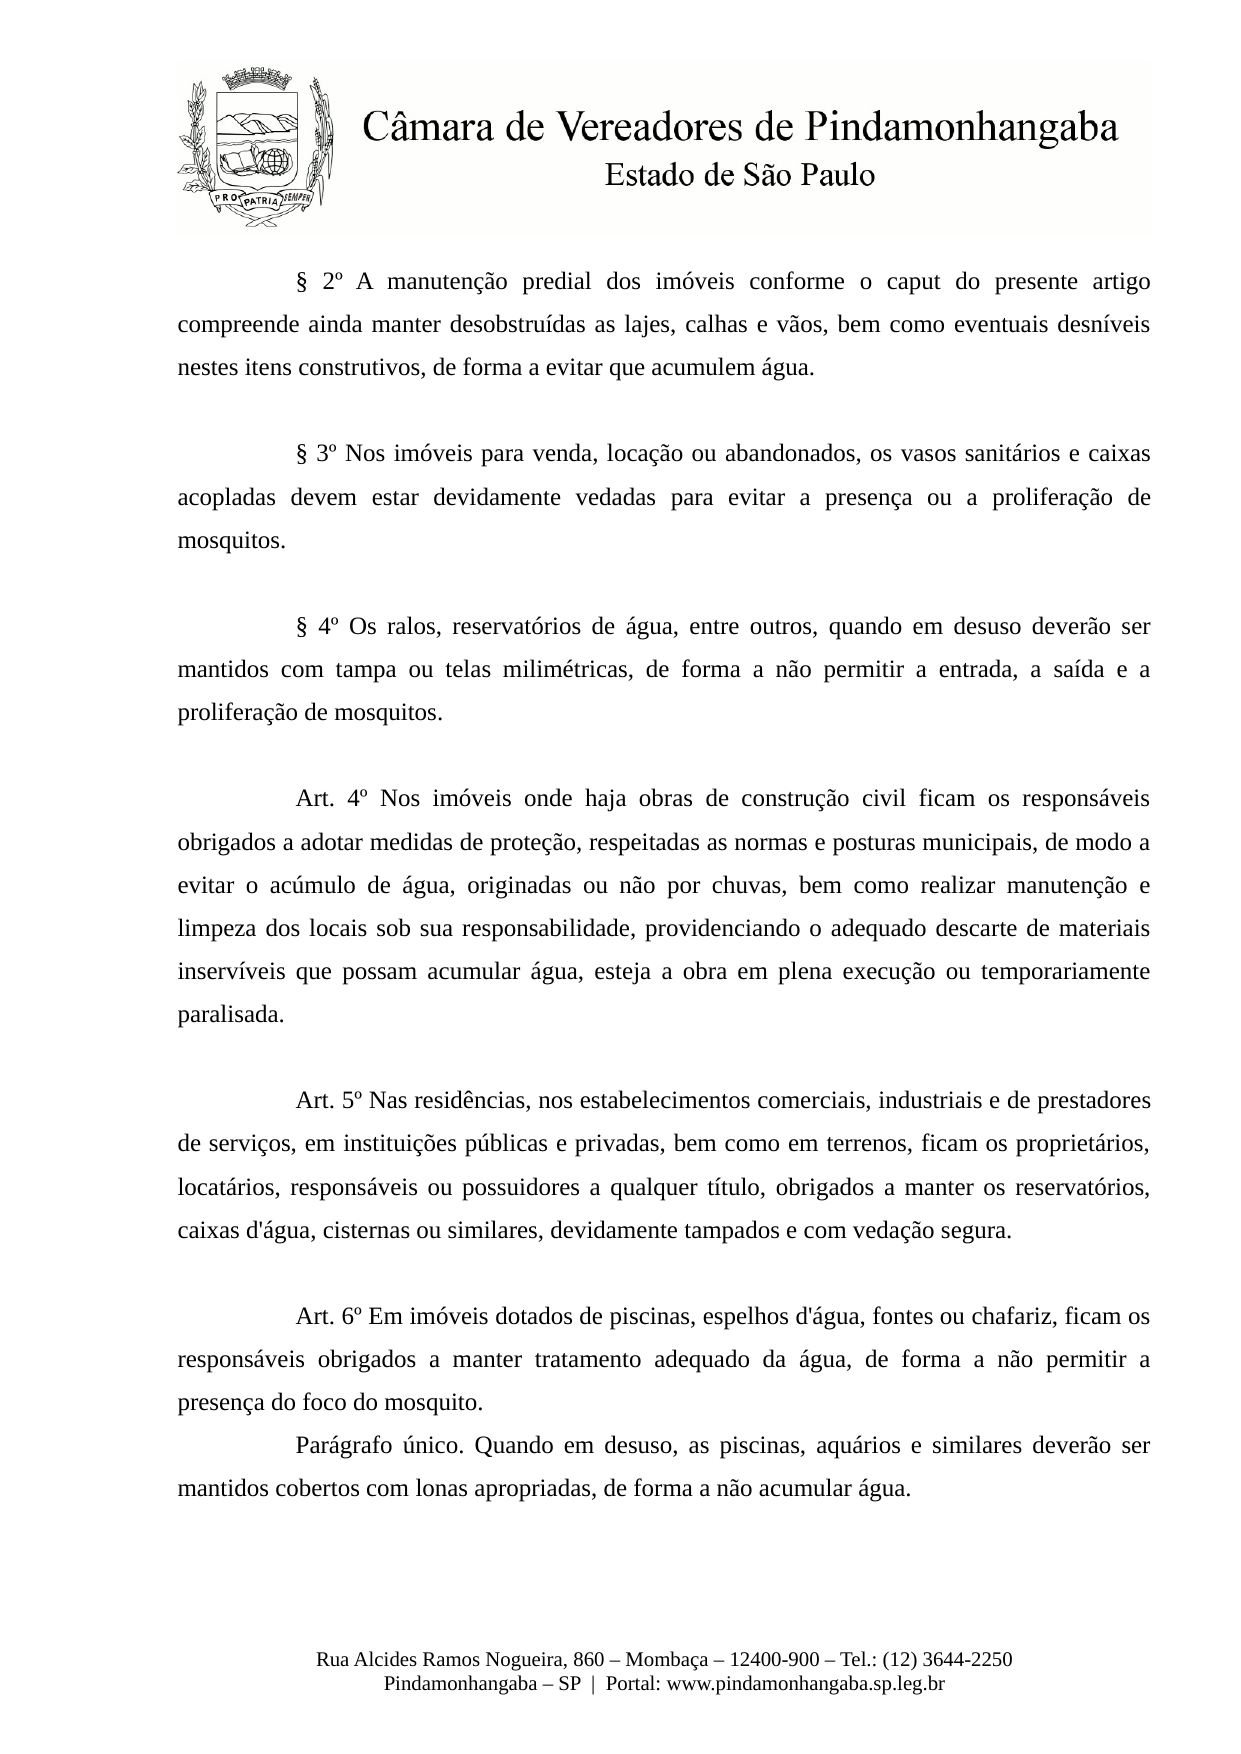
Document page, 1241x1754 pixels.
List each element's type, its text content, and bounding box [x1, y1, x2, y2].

text § 2º A manutenção predial dos imóveis conforme o caput do presente artigo compreende ainda manter desobstruídas as lajes, calhas e vãos, bem como eventuais desníveis nestes itens construtivos, de forma a evitar que acumulem água. [177, 266, 1152, 381]
text Art. 5º Nas residências, nos estabelecimentos comerciais, industriais e de prestadores de serviços, em instituições públicas e privadas, bem como em terrenos, ficam os proprietários, locatários, responsáveis ou possuidores a qualquer título, obrigados a manter os reservatórios, caixas d'água, cisternas ou similares, devidamente tampados e com vedação segura. [177, 1085, 1152, 1243]
text Art. 4º Nos imóveis onde haja obras de construção civil ficam os responsáveis obrigados a adotar medidas de proteção, respeitadas as normas e posturas municipais, de modo a evitar o acúmulo de água, originadas ou não por chuvas, bem como realizar manutenção e limpeza dos locais sob sua responsabilidade, providenciando o adequado descarte de materiais inservíveis que possam acumular água, esteja a obra em plena execução ou temporariamente paralisada. [177, 783, 1152, 1028]
text § 3º Nos imóveis para venda, locação ou abandonados, os vasos sanitários e caixas acopladas devem estar devidamente vedadas para evitar a presença ou a proliferação de mosquitos. [177, 438, 1152, 553]
text § 4º Os ralos, reservatórios de água, entre outros, quando em desuso deverão ser mantidos com tampa ou telas milimétricas, de forma a não permitir a entrada, a saída e a proliferação de mosquitos. [177, 611, 1152, 726]
text Art. 6º Em imóveis dotados de piscinas, espelhos d'água, fontes ou chafariz, ficam os responsáveis obrigados a manter tratamento adequado da água, de forma a não permitir a presença do foco do mosquito. [177, 1301, 1152, 1416]
picture [177, 59, 1152, 236]
text Parágrafo único. Quando em desuso, as piscinas, aquários e similares deverão ser mantidos cobertos com lonas apropriadas, de forma a não acumular água. [177, 1430, 1152, 1502]
